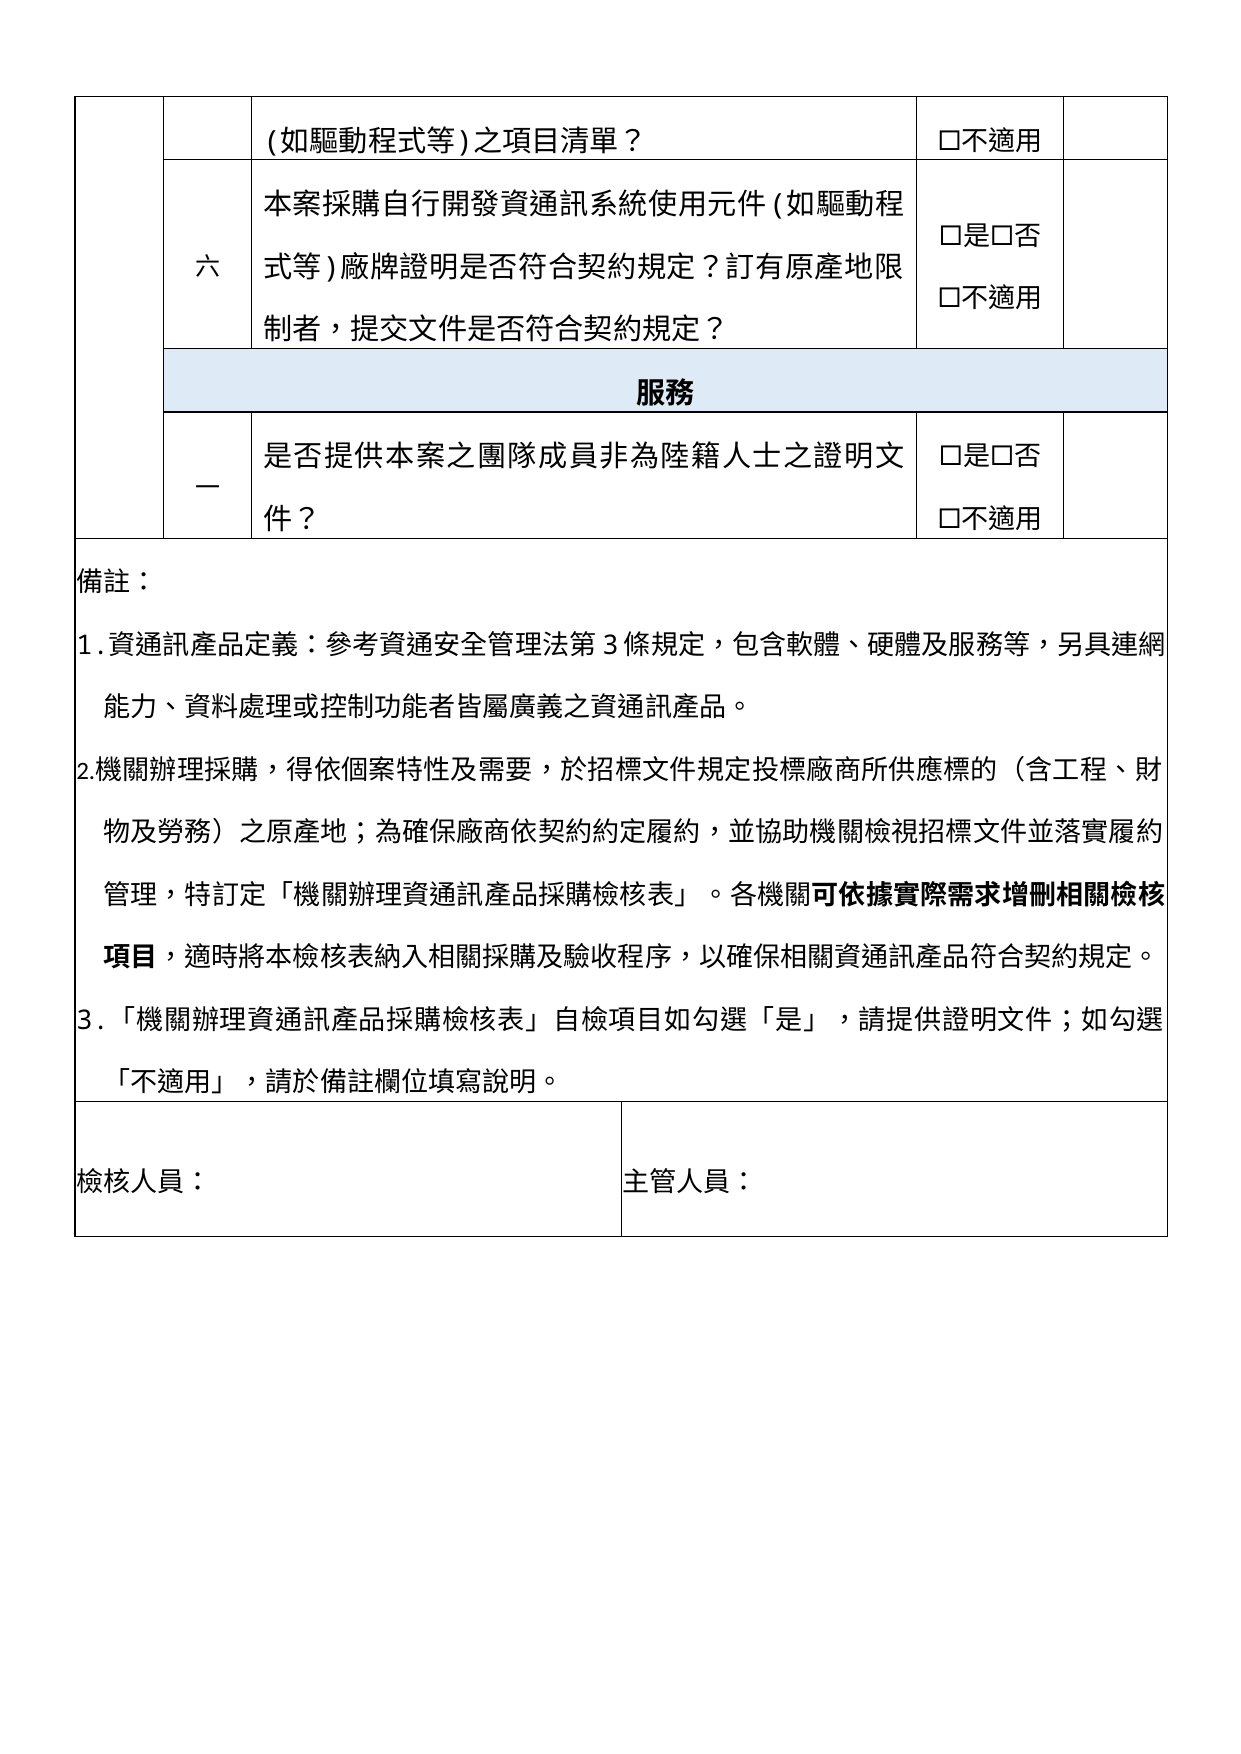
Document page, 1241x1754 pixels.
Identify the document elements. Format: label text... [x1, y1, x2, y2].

table_cell 服務 [164, 349, 1167, 411]
table_cell 六 [164, 160, 251, 348]
table_cell [1064, 160, 1167, 348]
table_cell 檢核人員： [76, 1102, 621, 1236]
table_cell [76, 97, 163, 537]
table_cell 主管人員： [622, 1102, 1167, 1236]
table_cell (如驅動程式等)之項目清單？ [252, 97, 916, 159]
table_cell 不適用 [917, 97, 1063, 159]
table_cell 是否 不適用 [917, 413, 1063, 537]
table_cell 備註： 資通訊產品定義：參考資通安全管理法第3條規定，包含軟體、硬體及服務等，另具連網能力、資料處理或控制功能者皆屬廣義之資通訊產品。 機關辦理採購，得依個案特性及需要，於招標文件規定投標廠商所供應標的（含工程、財物及勞務）之原產地；為確保廠商依契約約定履約，並協助機關檢視招標文件並落實履約管理，特訂定「機關辦理資通訊產品採購檢核表」。各機關可依據實際需求增刪相關檢核項目，適時將本檢核表納入相關採購及驗收程序，以確保相關資通訊產品符合契約規定。 「機關辦理資通訊產品採購檢核表」自檢項目如勾選「是」，請提供證明文件；如勾選「不適用」，請於備註欄位填寫說明。 [76, 539, 1167, 1101]
table_cell 是否提供本案之團隊成員非為陸籍人士之證明文件？ [252, 413, 916, 537]
table_cell 是否 不適用 [917, 160, 1063, 348]
table_cell 一 [164, 413, 251, 537]
table_cell 本案採購自行開發資通訊系統使用元件(如驅動程式等)廠牌證明是否符合契約規定？訂有原產地限制者，提交文件是否符合契約規定？ [252, 160, 916, 348]
table_cell [1064, 413, 1167, 537]
table_cell [164, 97, 251, 159]
table_cell [1064, 97, 1167, 159]
